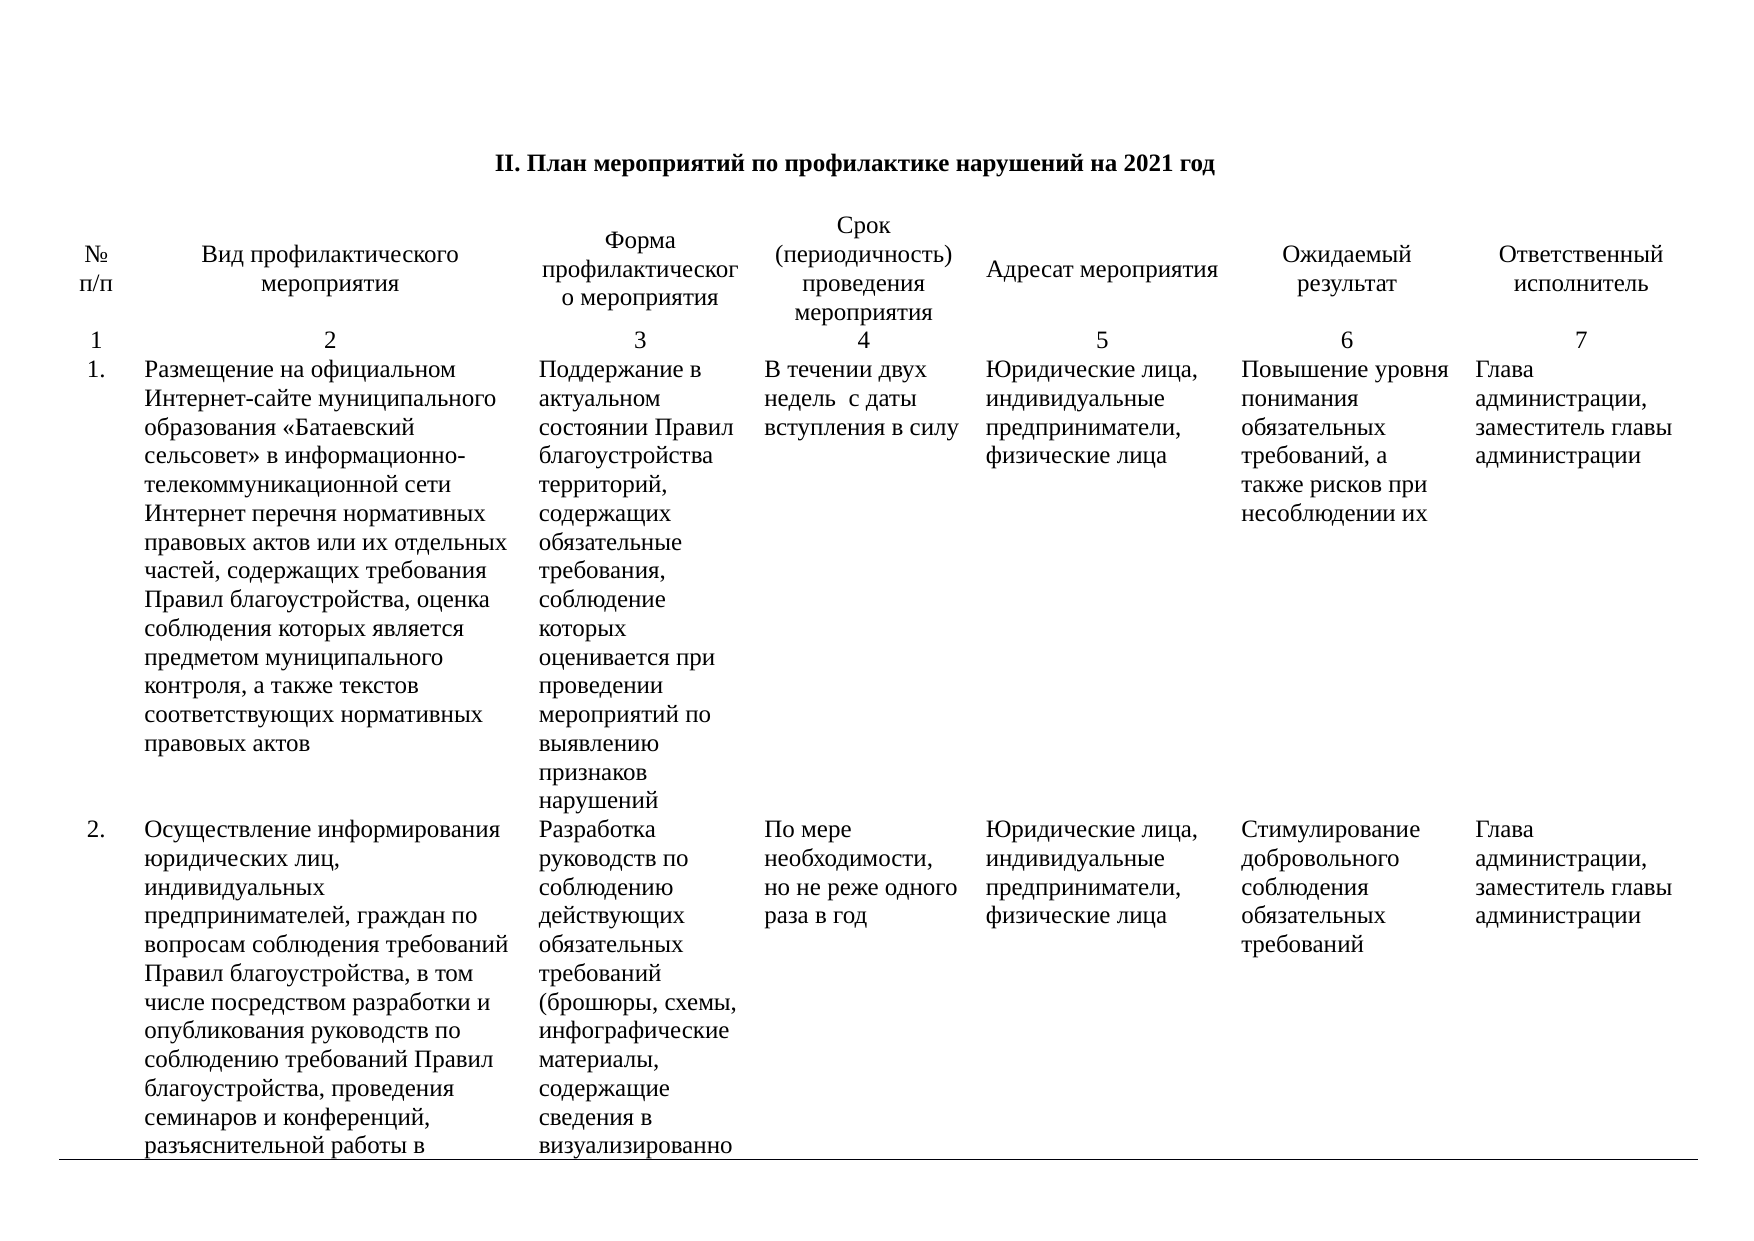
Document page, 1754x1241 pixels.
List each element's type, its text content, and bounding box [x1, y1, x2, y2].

table_cell 7 [1464, 326, 1698, 354]
table_cell Повышение уровня понимания обязательных требований, а также рисков при несоблюдении их [1230, 354, 1464, 814]
table_header Ответственный исполнитель [1464, 211, 1698, 326]
table_header Адресат мероприятия [974, 211, 1230, 326]
table_cell 4 [753, 326, 974, 354]
table_cell 2. [59, 814, 133, 1159]
table_cell По мере необходимости, но не реже одного раза в год [753, 814, 974, 1159]
table_header Форма профилактического мероприятия [527, 211, 753, 326]
table_header № п/п [59, 211, 133, 326]
table_cell Юридические лица, индивидуальные предприниматели, физические лица [974, 354, 1230, 814]
table_header Вид профилактического мероприятия [133, 211, 527, 326]
table_cell 2 [133, 326, 527, 354]
table_cell 1. [59, 354, 133, 814]
table_cell Разработка руководств по соблюдению действующих обязательных требований (брошюры, схемы, инфографические материалы, содержащие сведения в визуализированно [527, 814, 753, 1159]
table_header Ожидаемый результат [1230, 211, 1464, 326]
table_cell Глава администрации, заместитель главы администрации [1464, 814, 1698, 1159]
table_cell 6 [1230, 326, 1464, 354]
table_cell Юридические лица, индивидуальные предприниматели, физические лица [974, 814, 1230, 1159]
table_cell Осуществление информирования юридических лиц, индивидуальных предпринимателей, граждан по вопросам соблюдения требований Правил благоустройства, в том числе посредством разработки и опубликования руководств по соблюдению требований Правил благоустройства, проведения семинаров и конференций, разъяснительной работы в [133, 814, 527, 1159]
text II. План мероприятий по профилактике нарушений на 2021 год [74, 148, 1636, 176]
table_cell В течении двух недель с даты вступления в силу [753, 354, 974, 814]
table_cell 3 [527, 326, 753, 354]
table_cell Размещение на официальном Интернет-сайте муниципального образования «Батаевский сельсовет» в информационно-телекоммуникационной сети Интернет перечня нормативных правовых актов или их отдельных частей, содержащих требования Правил благоустройства, оценка соблюдения которых является предметом муниципального контроля, а также текстов соответствующих нормативных правовых актов [133, 354, 527, 814]
table_cell 5 [974, 326, 1230, 354]
table_cell 1 [59, 326, 133, 354]
table_cell Стимулирование добровольного соблюдения обязательных требований [1230, 814, 1464, 1159]
table_cell Поддержание в актуальном состоянии Правил благоустройства территорий, содержащих обязательные требования, соблюдение которых оценивается при проведении мероприятий по выявлению признаков нарушений [527, 354, 753, 814]
table_cell Глава администрации, заместитель главы администрации [1464, 354, 1698, 814]
table_header Срок (периодичность) проведения мероприятия [753, 211, 974, 326]
